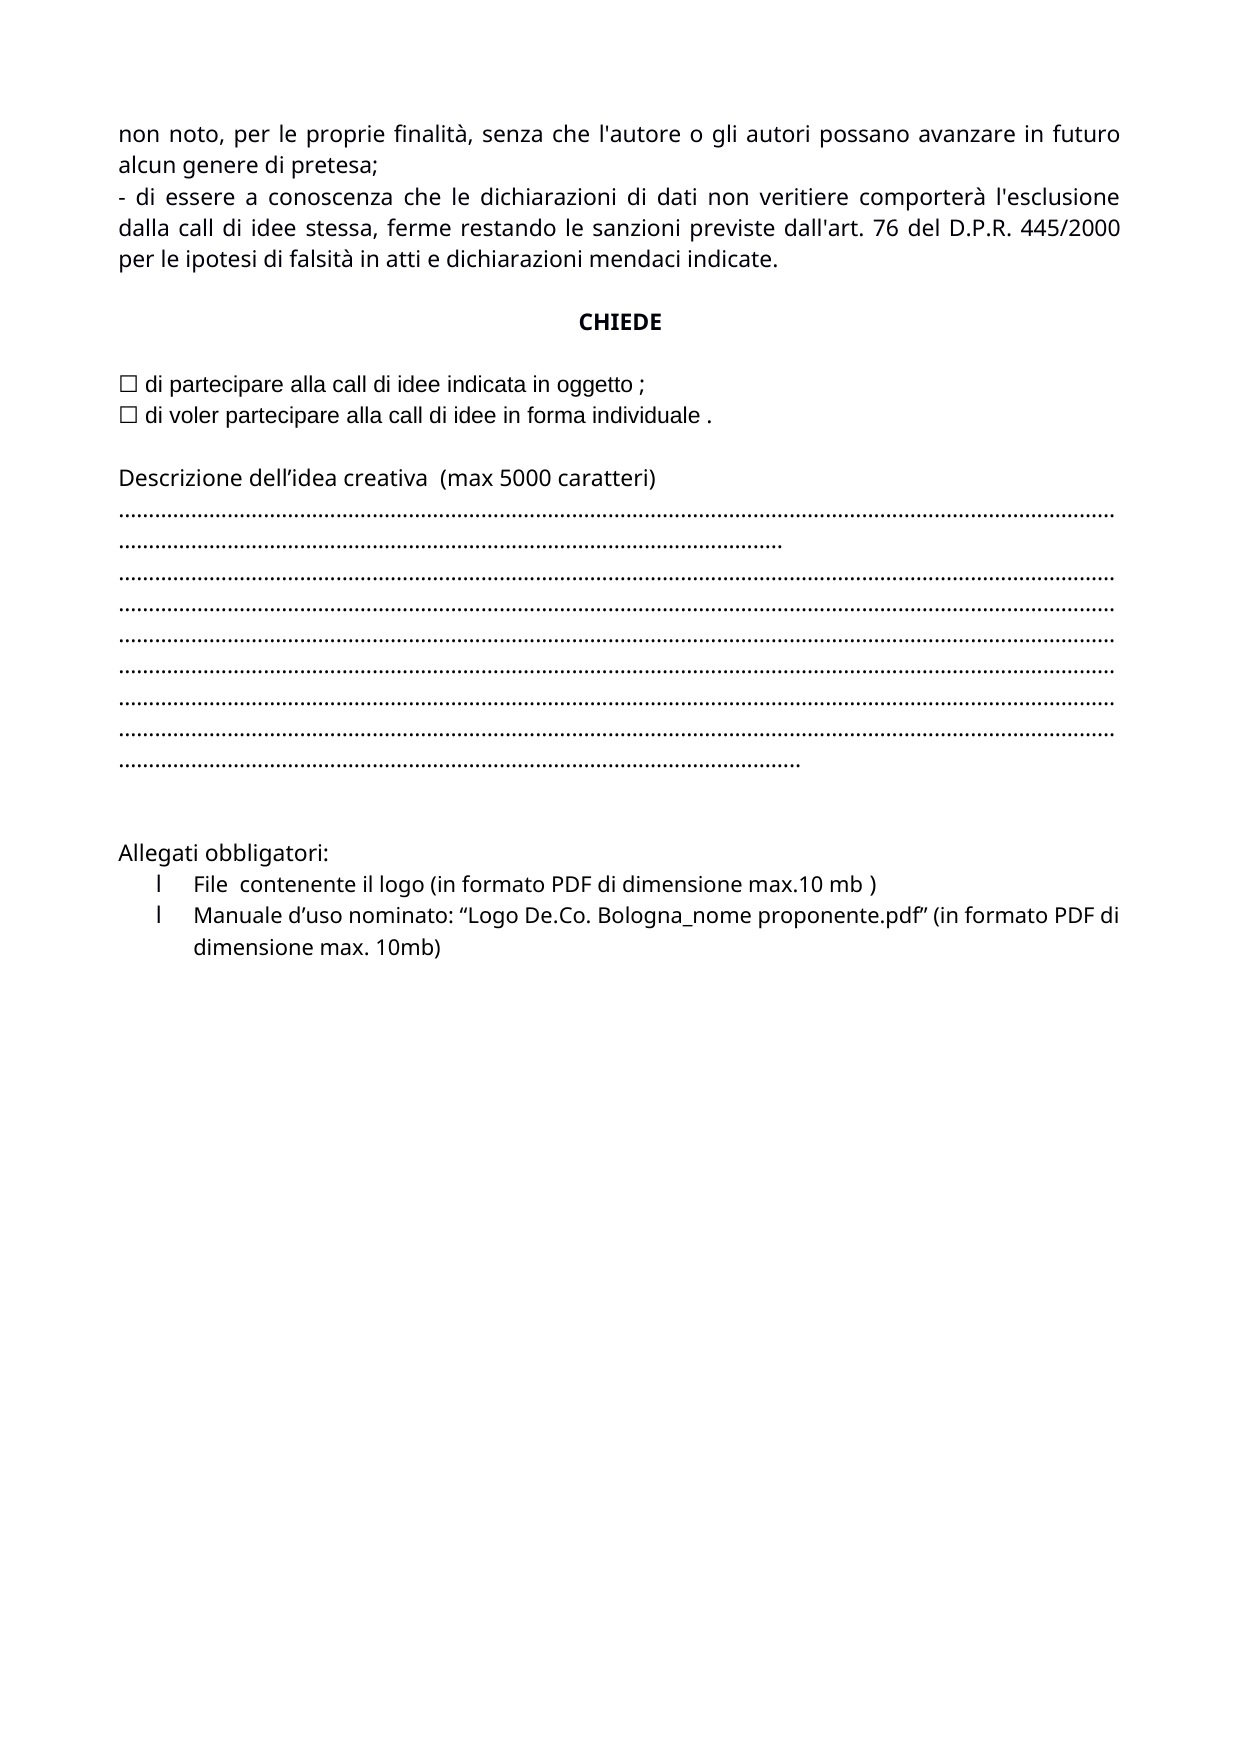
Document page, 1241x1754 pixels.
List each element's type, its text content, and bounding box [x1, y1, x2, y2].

text ………………………………………………………………………………………………………………………………………………………………………………………………………………………………………………………………………………………………………………………………………………………………………………………………………………………………………………………………………………………………………………………………………………………………………………………………………………………………………………………………………………………………………………………………………………………………………………………………………………………………………………………………………………………………………………………………………………………………………………………………………………….. [118, 556, 1122, 774]
text CHIEDE [118, 306, 1122, 337]
text ………………………………………………………………………………………………………………………………………………………………………………………………………………………………………………….. [118, 493, 1122, 556]
list Manuale d’uso nominato: “Logo De.Co. Bologna_nome proponente.pdf” (in formato PDF di dimensione max. 10mb) [156, 899, 1122, 962]
list File contenente il logo (in formato PDF di dimensione max.10 mb ) [156, 868, 1122, 899]
text ☐ di voler partecipare alla call di idee in forma individuale . [118, 399, 1122, 431]
text - di essere a conoscenza che le dichiarazioni di dati non veritiere comporterà l'esclusione dalla call di idee stessa, ferme restando le sanzioni previste dall'art. 76 del D.P.R. 445/2000 per le ipotesi di falsità in atti e dichiarazioni mendaci indicate. [118, 181, 1122, 274]
text Allegati obbligatori: [118, 837, 1122, 868]
text Descrizione dell’idea creativa (max 5000 caratteri) [118, 462, 1122, 493]
text ☐ di partecipare alla call di idee indicata in oggetto ; [118, 368, 1122, 399]
text non noto, per le proprie finalità, senza che l'autore o gli autori possano avanzare in futuro alcun genere di pretesa; [118, 118, 1122, 181]
